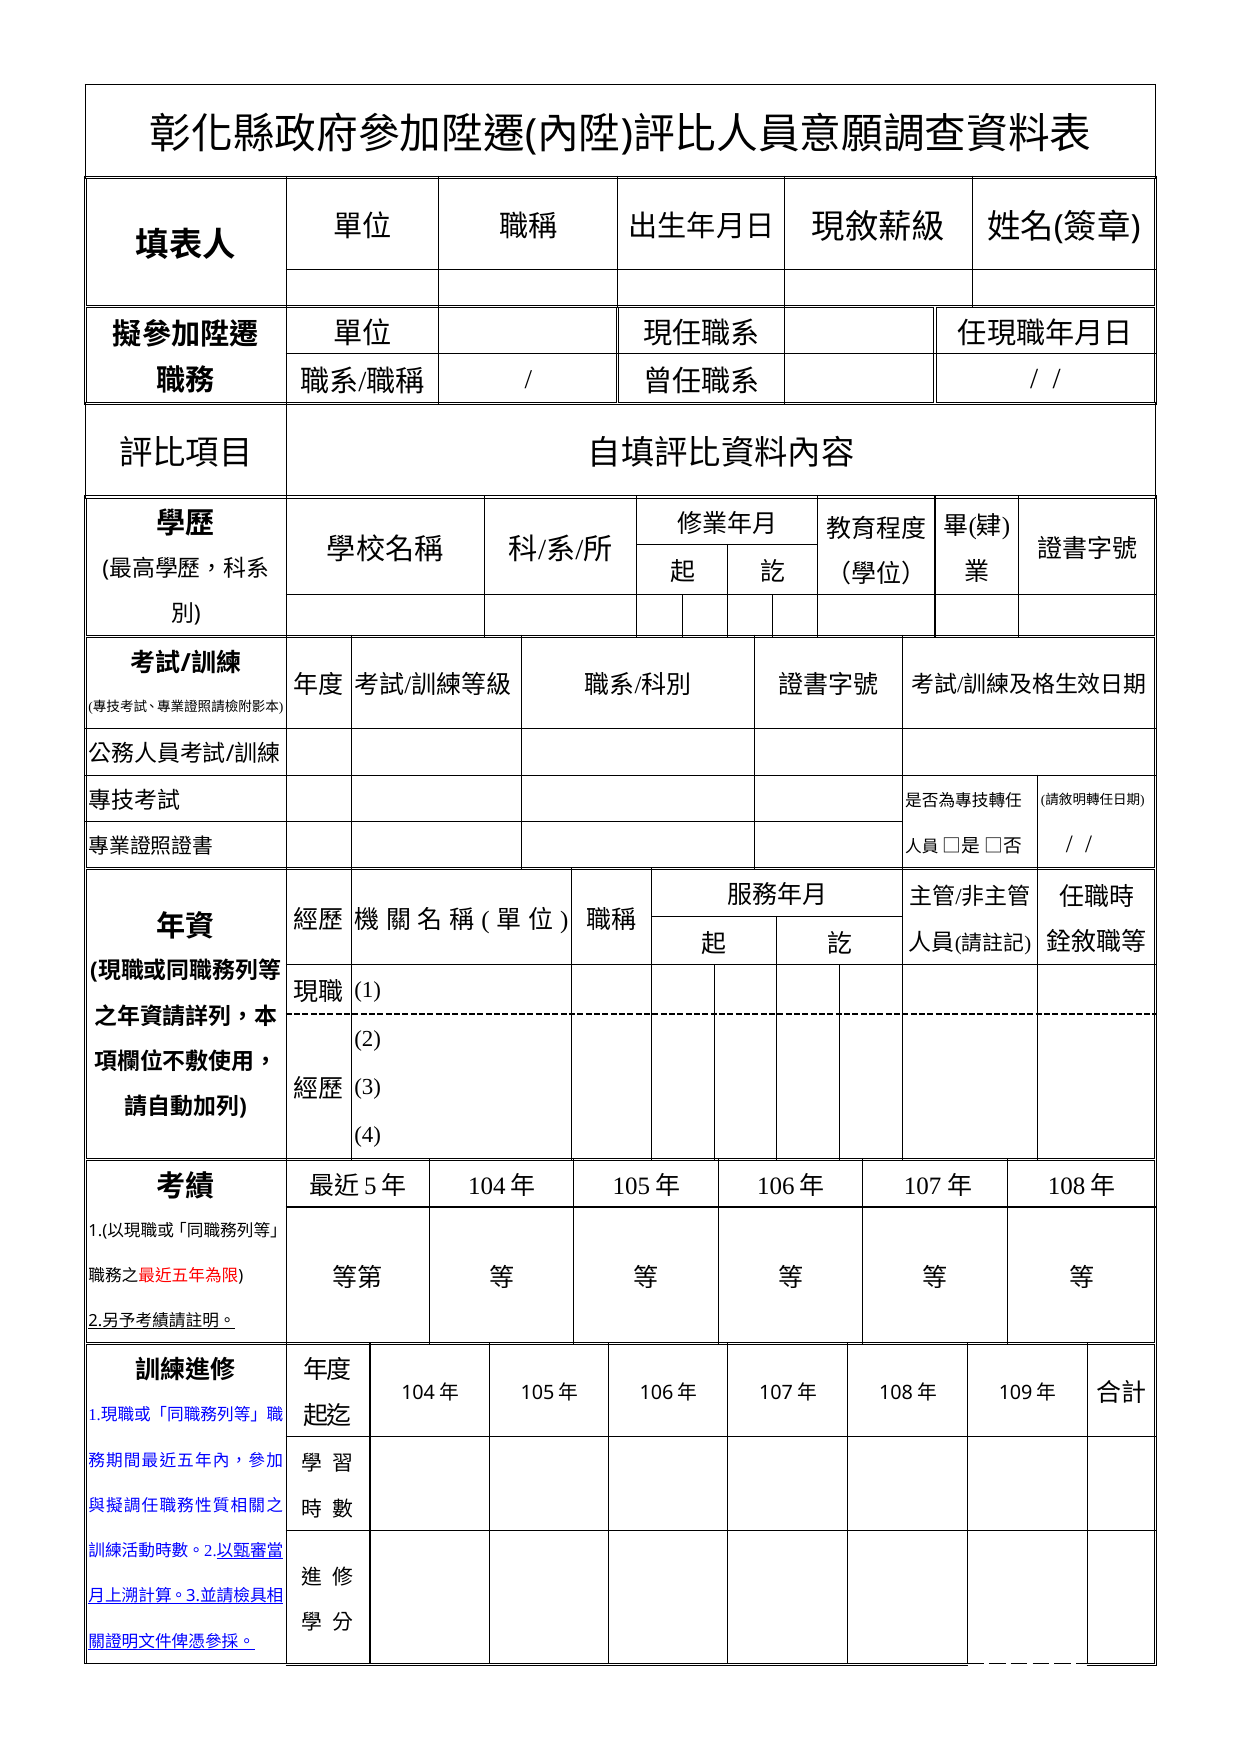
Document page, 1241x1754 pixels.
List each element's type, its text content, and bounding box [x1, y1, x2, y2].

table_cell 學歷 (最高學歷，科系別) [87, 499, 286, 634]
table_cell 服務年月 [652, 870, 902, 916]
table_cell 填表人 [87, 179, 286, 305]
table_cell 105年 [574, 1161, 718, 1206]
table_cell [1038, 1061, 1154, 1109]
table_cell 職稱 [439, 179, 617, 269]
table_cell 109年 [968, 1345, 1087, 1436]
table_cell [936, 595, 1018, 634]
table_cell [637, 595, 682, 634]
table_cell [371, 1437, 489, 1530]
table_cell 年度 起迄 [287, 1345, 369, 1436]
table_cell [785, 354, 933, 402]
table_cell 等第 [287, 1208, 429, 1342]
table_cell [352, 822, 521, 867]
table_cell [715, 1013, 776, 1061]
table_cell 擬參加陞遷 職務 [87, 308, 286, 402]
table_cell 107年 [728, 1345, 847, 1436]
table_cell [572, 1110, 651, 1158]
table_cell [652, 965, 714, 1013]
table_cell 單位 [287, 308, 438, 353]
table_cell [683, 595, 727, 634]
table_cell [777, 1013, 839, 1061]
table_cell [352, 729, 521, 774]
table_cell 等 [719, 1208, 862, 1342]
table_cell 現職 [287, 965, 351, 1013]
table_cell [1019, 595, 1154, 634]
table_cell 機關名稱(單位) [352, 870, 571, 964]
table_cell [652, 1061, 714, 1109]
table_cell [522, 729, 754, 774]
table_cell [903, 729, 1154, 774]
table_cell 考試/訓練等級 [352, 638, 521, 728]
table_cell 任職時 銓敘職等 [1038, 870, 1154, 964]
table_cell [1038, 1013, 1154, 1061]
table_cell [755, 822, 902, 867]
table_cell (請敘明轉任日期) / / [1038, 776, 1154, 867]
table_cell [903, 1110, 1037, 1158]
table_cell 訖 [728, 545, 817, 594]
table_cell [287, 729, 351, 774]
table_cell [848, 1437, 967, 1530]
table_cell [777, 965, 839, 1013]
table_cell [903, 1061, 1037, 1109]
table_cell [572, 965, 651, 1013]
table_cell [490, 1531, 608, 1663]
table_cell 等 [430, 1208, 573, 1342]
table_cell [728, 1531, 847, 1663]
table_cell 104年 [371, 1345, 489, 1436]
table_cell 經歷 [287, 870, 351, 964]
table_cell 108年 [1008, 1161, 1154, 1206]
table_cell 進 修 學 分 [287, 1531, 369, 1663]
table_cell (1) [352, 965, 571, 1013]
table_cell [777, 1061, 839, 1109]
table_cell / / [937, 354, 1154, 402]
table_cell 合計 [1088, 1345, 1154, 1436]
table_cell 修業年月 [637, 499, 817, 544]
table_cell [287, 776, 351, 821]
table_cell 106年 [719, 1161, 862, 1206]
table_cell [609, 1531, 727, 1663]
table_cell 證書字號 [1019, 499, 1154, 594]
table_cell (3) [352, 1061, 571, 1109]
table_cell [973, 270, 1154, 305]
table_cell 等 [574, 1208, 718, 1342]
table_cell [287, 822, 351, 867]
table_cell [1088, 1531, 1154, 1663]
table_cell [785, 270, 972, 305]
table_cell 任現職年月日 [937, 308, 1154, 353]
table_cell 訓練進修 1.現職或「同職務列等」職務期間最近五年內，參加與擬調任職務性質相關之訓練活動時數。2.以甄審當月上溯計算。3.並請檢具相關證明文件俾憑參採。 [87, 1345, 286, 1663]
table_cell 出生年月日 [618, 179, 784, 269]
table_cell / [439, 354, 616, 402]
table_cell 科/系/所 [485, 499, 636, 594]
table_cell 現任職系 [619, 308, 784, 353]
table_cell [1038, 965, 1154, 1013]
table_cell [572, 1061, 651, 1109]
table_cell 考試/訓練及格生效日期 [903, 638, 1154, 728]
table_cell 104年 [430, 1161, 573, 1206]
table_cell 等 [1008, 1208, 1154, 1342]
table_cell 學校名稱 [287, 499, 484, 594]
table_cell [903, 1013, 1037, 1061]
table_cell [715, 1110, 776, 1158]
table_cell 學 習 時 數 [287, 1437, 369, 1530]
table_cell 現敘薪級 [785, 179, 972, 269]
table_cell [609, 1437, 727, 1530]
table_cell 經歷 [287, 1013, 351, 1158]
table_cell [715, 1061, 776, 1109]
table_cell 自填評比資料內容 [287, 405, 1155, 495]
table_cell 105年 [490, 1345, 608, 1436]
table_cell [522, 822, 754, 867]
table_cell 是否為專技轉任人員 □是 □否 [903, 776, 1037, 867]
table_cell 主管/非主管人員(請註記) [903, 870, 1037, 964]
table_cell 最近5年 [287, 1161, 429, 1206]
table_cell 年度 [287, 638, 351, 728]
table_cell [652, 1110, 714, 1158]
table_cell 職系/科別 [522, 638, 754, 728]
table_cell 年資 (現職或同職務列等之年資請詳列，本項欄位不敷使用，請自動加列) [87, 870, 286, 1158]
table_cell [840, 1061, 902, 1109]
table_cell [848, 1531, 967, 1663]
table_cell 職稱 [572, 870, 651, 964]
table_cell 考績 1.(以現職或「同職務列等」職務之最近五年為限) 2.另予考績請註明。 [87, 1161, 286, 1342]
table_cell [968, 1437, 1087, 1530]
table_cell [618, 270, 784, 305]
table_cell [715, 965, 776, 1013]
table_cell [352, 776, 521, 821]
table_cell [840, 1110, 902, 1158]
table_cell [755, 776, 902, 821]
table_cell [490, 1437, 608, 1530]
table_cell [755, 729, 902, 774]
table_cell [728, 1437, 847, 1530]
table_cell [572, 1013, 651, 1061]
table_cell 考試/訓練 (專技考試、專業證照請檢附影本) [87, 638, 286, 728]
table_cell [785, 308, 933, 353]
table_cell 證書字號 [755, 638, 902, 728]
table_cell [840, 1013, 902, 1061]
table_cell 教育程度 （學位） [818, 499, 934, 594]
table_cell 評比項目 [86, 405, 286, 495]
table_cell [728, 595, 772, 634]
table_cell 專技考試 [87, 776, 286, 821]
table_cell [777, 1110, 839, 1158]
table_cell (4) [352, 1110, 571, 1158]
table_cell 職系/職稱 [287, 354, 438, 402]
table_cell [485, 595, 636, 634]
table_cell 公務人員考試/訓練 [87, 729, 286, 774]
table_cell 106年 [609, 1345, 727, 1436]
table_cell [818, 595, 934, 634]
table_cell [287, 595, 484, 634]
table_cell [773, 595, 817, 634]
table_cell 107 年 [863, 1161, 1007, 1206]
table_cell [1088, 1437, 1154, 1530]
table_cell [371, 1531, 489, 1663]
table_cell 起 [637, 545, 727, 594]
table_cell [522, 776, 754, 821]
table_cell [903, 965, 1037, 1013]
table_cell [1038, 1110, 1154, 1158]
table_cell 專業證照證書 [87, 822, 286, 867]
table_cell 畢(肄)業 [936, 499, 1018, 594]
table_cell 等 [863, 1208, 1007, 1342]
table_cell [840, 965, 902, 1013]
table_cell [287, 270, 438, 305]
table_cell 單位 [287, 179, 438, 269]
table_cell 起 [652, 917, 776, 964]
table_cell [968, 1531, 1087, 1663]
table_cell 訖 [777, 917, 902, 964]
table_cell [439, 308, 616, 353]
table_cell 曾任職系 [619, 354, 784, 402]
table_cell (2) [352, 1013, 571, 1061]
table_cell 姓名(簽章) [973, 179, 1154, 269]
table_cell [439, 270, 617, 305]
table_cell 108年 [848, 1345, 967, 1436]
table_header 彰化縣政府參加陞遷(內陞)評比人員意願調查資料表 [86, 85, 1155, 176]
table_cell [652, 1013, 714, 1061]
